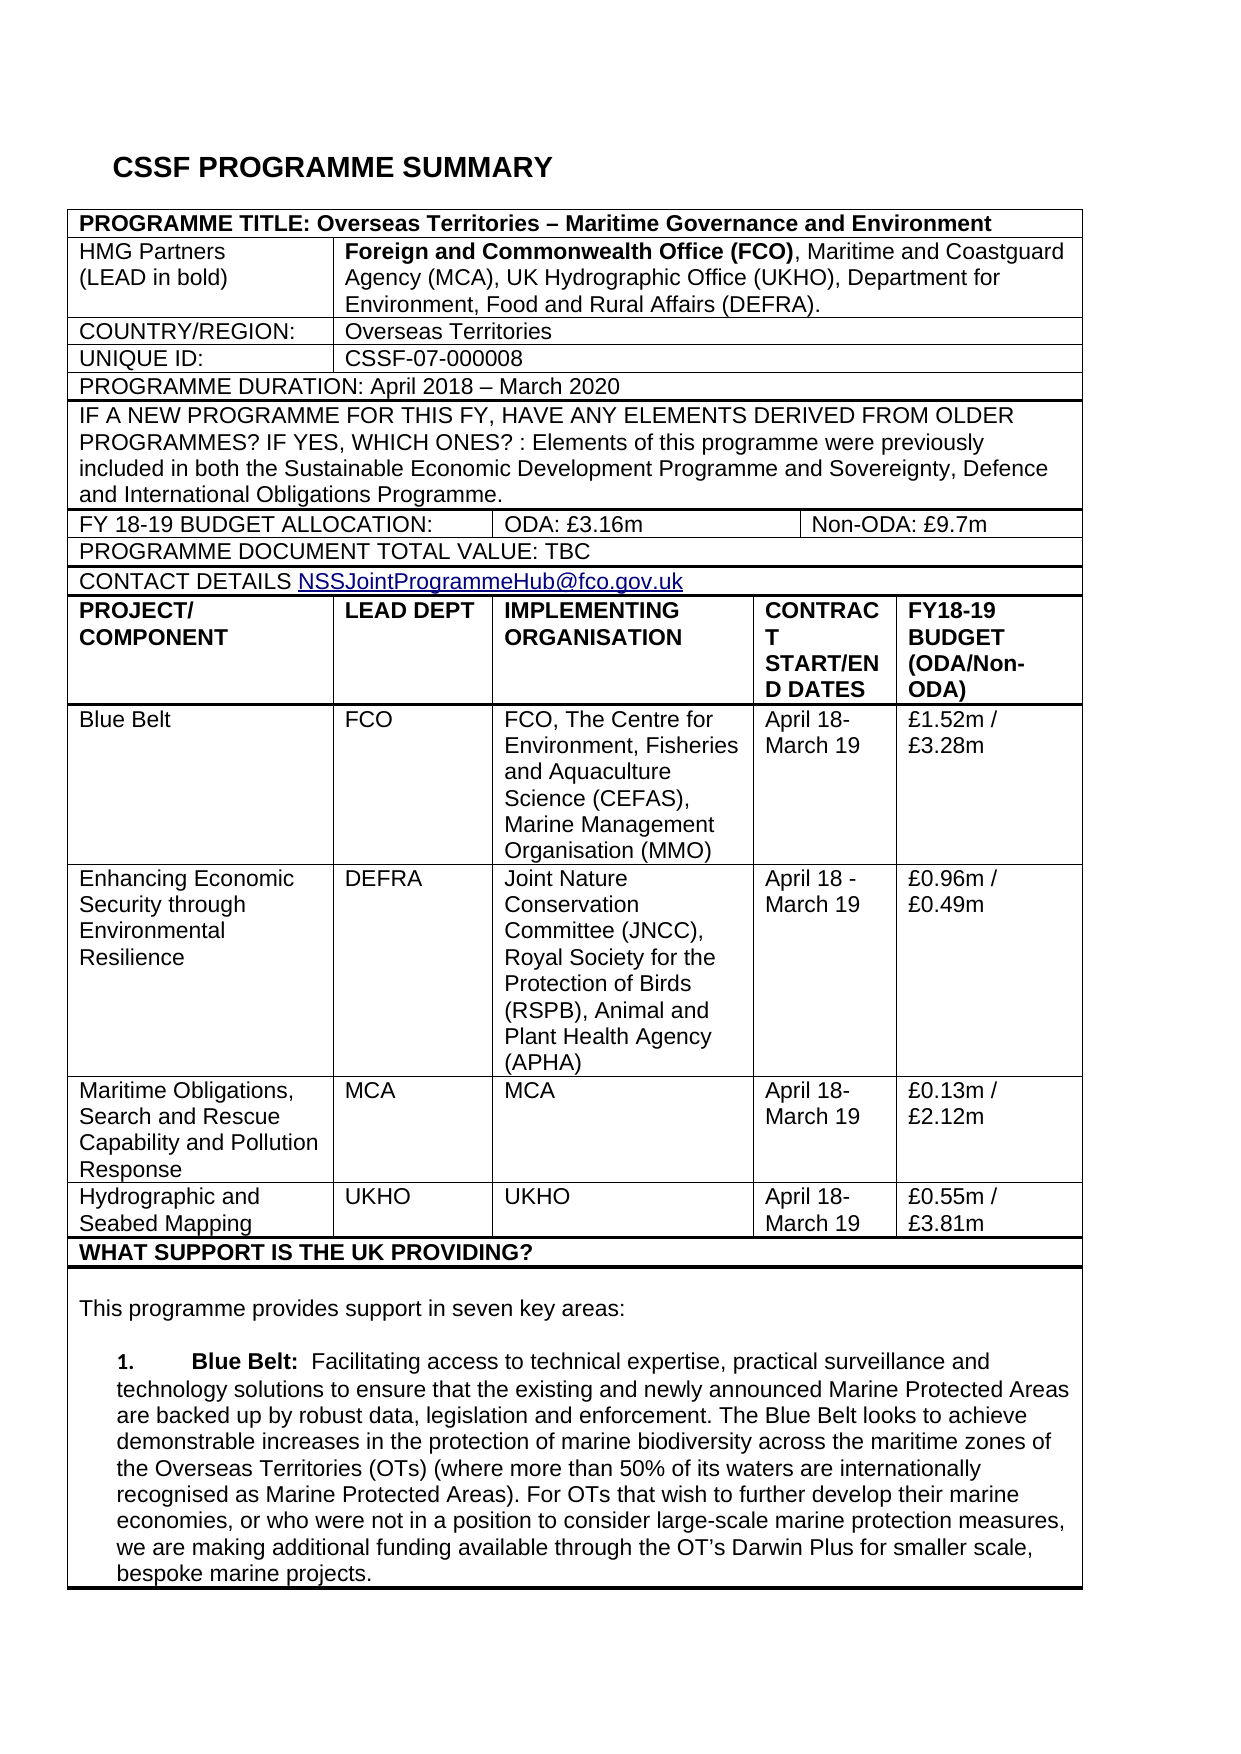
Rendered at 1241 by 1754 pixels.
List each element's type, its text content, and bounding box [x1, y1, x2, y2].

table_cell PROJECT/COMPONENT [68, 597, 333, 702]
table_cell Enhancing Economic Security through Environmental Resilience [68, 865, 333, 1076]
table_cell FY 18-19 BUDGET ALLOCATION: [68, 511, 492, 537]
table_cell IMPLEMENTING ORGANISATION [493, 597, 753, 702]
table_cell UNIQUE ID: [68, 345, 333, 372]
table_cell £0.13m / £2.12m [897, 1077, 1082, 1182]
table_cell £1.52m / £3.28m [897, 706, 1082, 864]
table_cell WHAT SUPPORT IS THE UK PROVIDING? [68, 1239, 1082, 1265]
table_cell LEAD DEPT [334, 597, 492, 702]
table_cell April 18- March 19 [754, 1077, 896, 1182]
table_cell CSSF-07-000008 [334, 345, 1082, 372]
table_cell Hydrographic and Seabed Mapping [68, 1183, 333, 1236]
table_cell CONTACT DETAILS NSSJointProgrammeHub@fco.gov.uk [68, 568, 1082, 594]
table_cell This programme provides support in seven key areas: Blue Belt: Facilitating access to technical expertise, practical surveillance and technology solutions to ensure that the existing and newly announced Marine Protected Areas are backed up by robust data, legislation and enforcement. The Blue Belt looks to achieve demonstrable increases in the protection of marine biodiversity across the maritime zones of the Overseas Territories (OTs) (where more than 50% of its waters are internationally recognised as Marine Protected Areas). For OTs that wish to further develop their marine economies, or who were not in a position to consider large-scale marine protection measures, we are making additional funding available through the OT’s Darwin Plus for smaller scale, bespoke marine projects. Maritime Obligations: Establishing maritime strategies for compliance with international obligations, and developing effective maritime legislative structures with a clear understanding of the protections under individual conventions. Pollution Response: Reviewing existing arrangements, developing effective response capabilities and improving capacity for responding to pollution from maritime incidents. Hydrography and seabed mapping: Assessing hydrography framework (legislation and governance); updating seabed surveys and navigation products to ensure OTs meet international obligations and improve compliance on vessel safety and environment. Natural capital: Supporting the integration of environmental issues into economic and social development plans, including by integrating natural capital data into spatial planning. Biosecurity and invasive species: Building capacity for a comprehensive risk-based approach to biosecurity and providing support for the Gough Island Restoration programme. Search and Rescue (SAR) Capability: Delivering training and support to establish and maintain an effective maritime search and rescue capability, which meets the obligations under international conventions. A proportion of this programme is ODA eligible under the Organisation for Economic Co-operation and Development (OECD) Development Assistance Committee's revised directive on peace and security. The UK aid strategy (2015) sets out the UK Government’s objectives to use its ODA budget to strengthen global peace, security and governance by investing more to tackle the causes of instability, insecurity and conflict, and tackle crime and corruption. [68, 1269, 1082, 1586]
text CSSF PROGRAMME SUMMARY [112, 150, 1128, 183]
table_cell UKHO [493, 1183, 753, 1236]
table_cell Maritime Obligations, Search and Rescue Capability and Pollution Response [68, 1077, 333, 1182]
table_cell Blue Belt [68, 706, 333, 864]
table_cell DEFRA [334, 865, 492, 1076]
table_cell FCO, The Centre for Environment, Fisheries and Aquaculture Science (CEFAS), Marine Management Organisation (MMO) [493, 706, 753, 864]
table_header PROGRAMME TITLE: Overseas Territories – Maritime Governance and Environment [68, 210, 1082, 237]
table_cell COUNTRY/REGION: [68, 318, 333, 344]
table_cell FCO [334, 706, 492, 864]
table_cell PROGRAMME DURATION: April 2018 – March 2020 [68, 373, 1082, 399]
table_cell CONTRACT START/END DATES [754, 597, 896, 702]
table_cell MCA [493, 1077, 753, 1182]
table_cell PROGRAMME DOCUMENT TOTAL VALUE: TBC [68, 538, 1082, 564]
table_cell £0.96m / £0.49m [897, 865, 1082, 1076]
table_cell Overseas Territories [334, 318, 1082, 344]
table_cell April 18 -March 19 [754, 865, 896, 1076]
table_cell Foreign and Commonwealth Office (FCO), Maritime and Coastguard Agency (MCA), UK Hydrographic Office (UKHO), Department for Environment, Food and Rural Affairs (DEFRA). [334, 238, 1082, 317]
table_cell April 18- March 19 [754, 1183, 896, 1236]
table_cell HMG Partners (LEAD in bold) [68, 238, 333, 317]
table_cell Non-ODA: £9.7m [801, 511, 1082, 537]
table_cell FY18-19 BUDGET (ODA/Non-ODA) [897, 597, 1082, 702]
table_cell ODA: £3.16m [493, 511, 800, 537]
table_cell April 18- March 19 [754, 706, 896, 864]
table_cell MCA [334, 1077, 492, 1182]
table_cell IF A NEW PROGRAMME FOR THIS FY, HAVE ANY ELEMENTS DERIVED FROM OLDER PROGRAMMES? IF YES, WHICH ONES? : Elements of this programme were previously included in both the Sustainable Economic Development Programme and Sovereignty, Defence and International Obligations Programme. [68, 402, 1082, 508]
table_cell £0.55m / £3.81m [897, 1183, 1082, 1236]
table_cell UKHO [334, 1183, 492, 1236]
table_cell Joint Nature Conservation Committee (JNCC), Royal Society for the Protection of Birds (RSPB), Animal and Plant Health Agency (APHA) [493, 865, 753, 1076]
